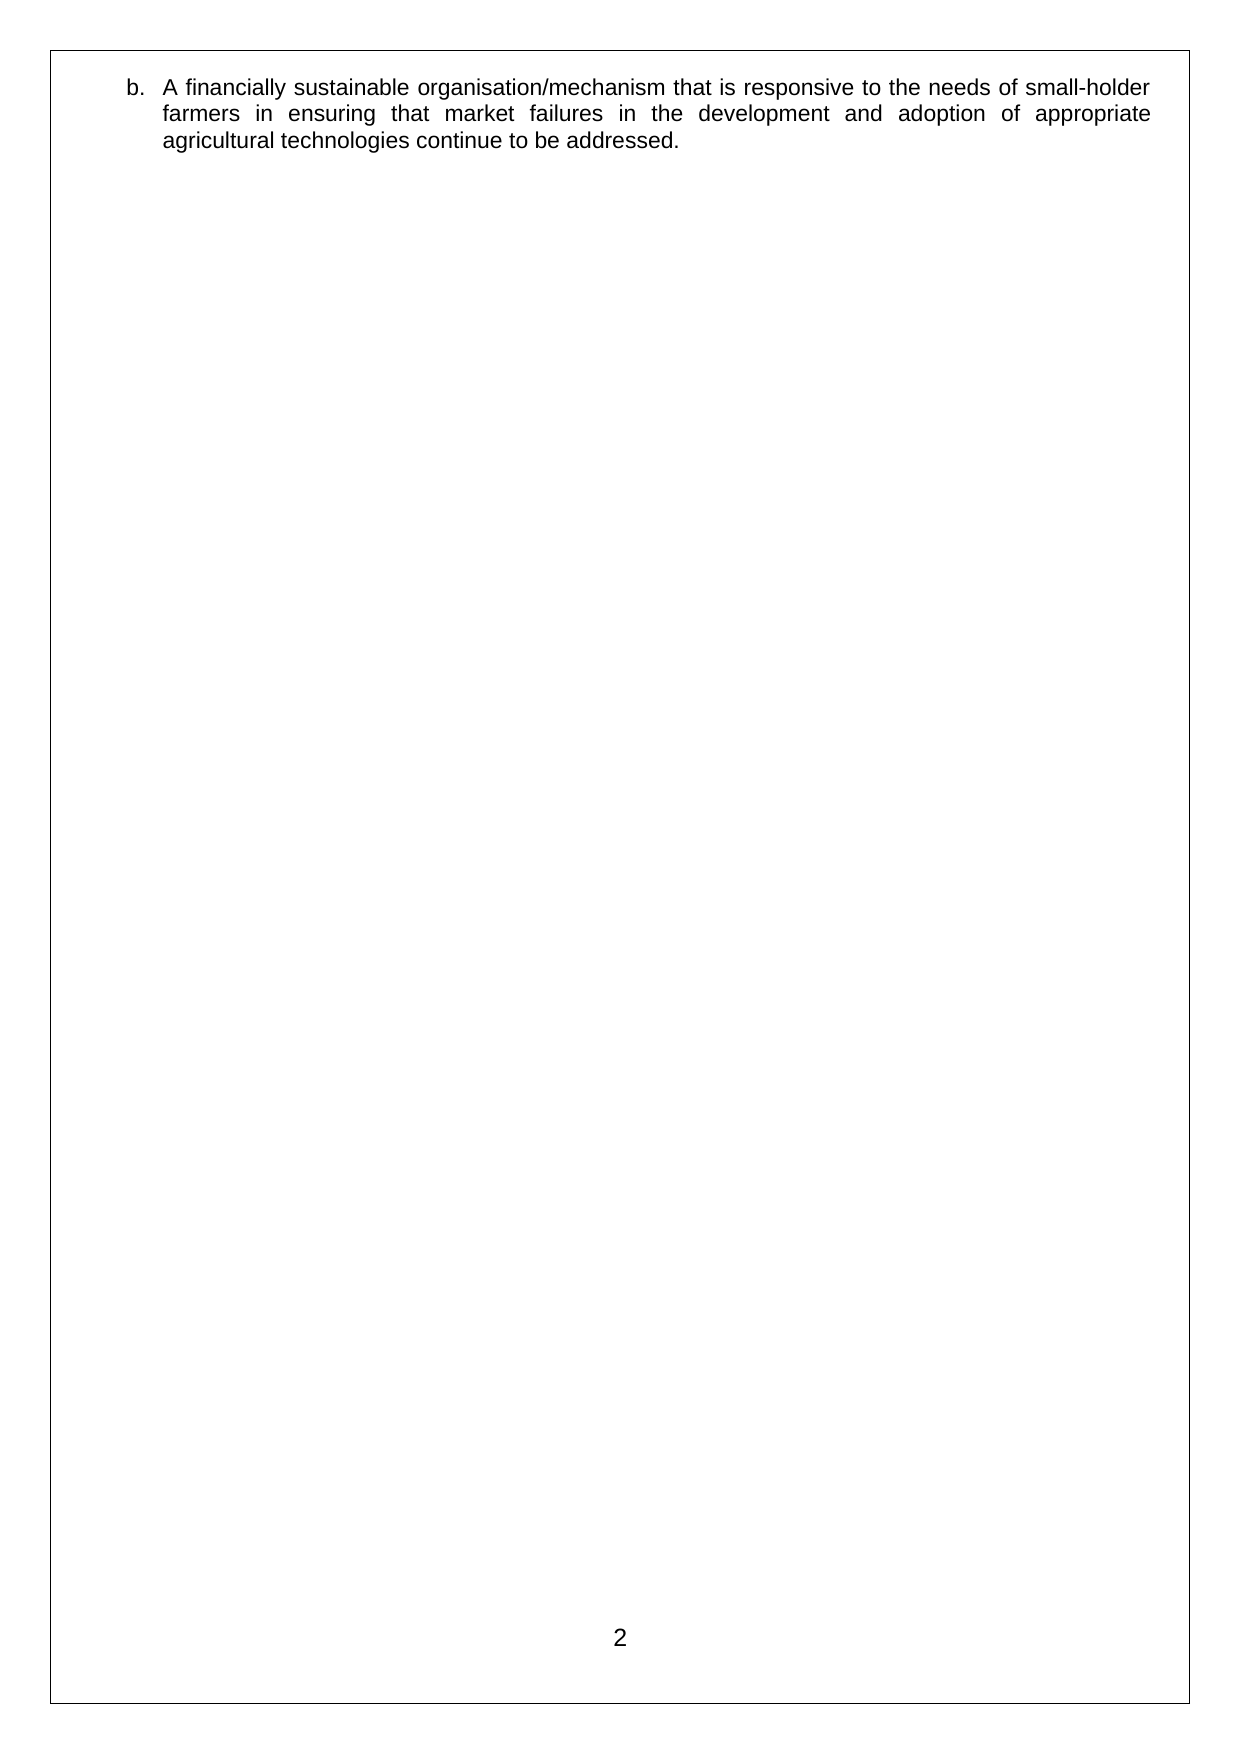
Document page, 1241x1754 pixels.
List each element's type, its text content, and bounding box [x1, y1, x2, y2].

list A financially sustainable organisation/mechanism that is responsive to the needs of small-holder farmers in ensuring that market failures in the development and adoption of appropriate agricultural technologies continue to be addressed. [126, 74, 1152, 153]
